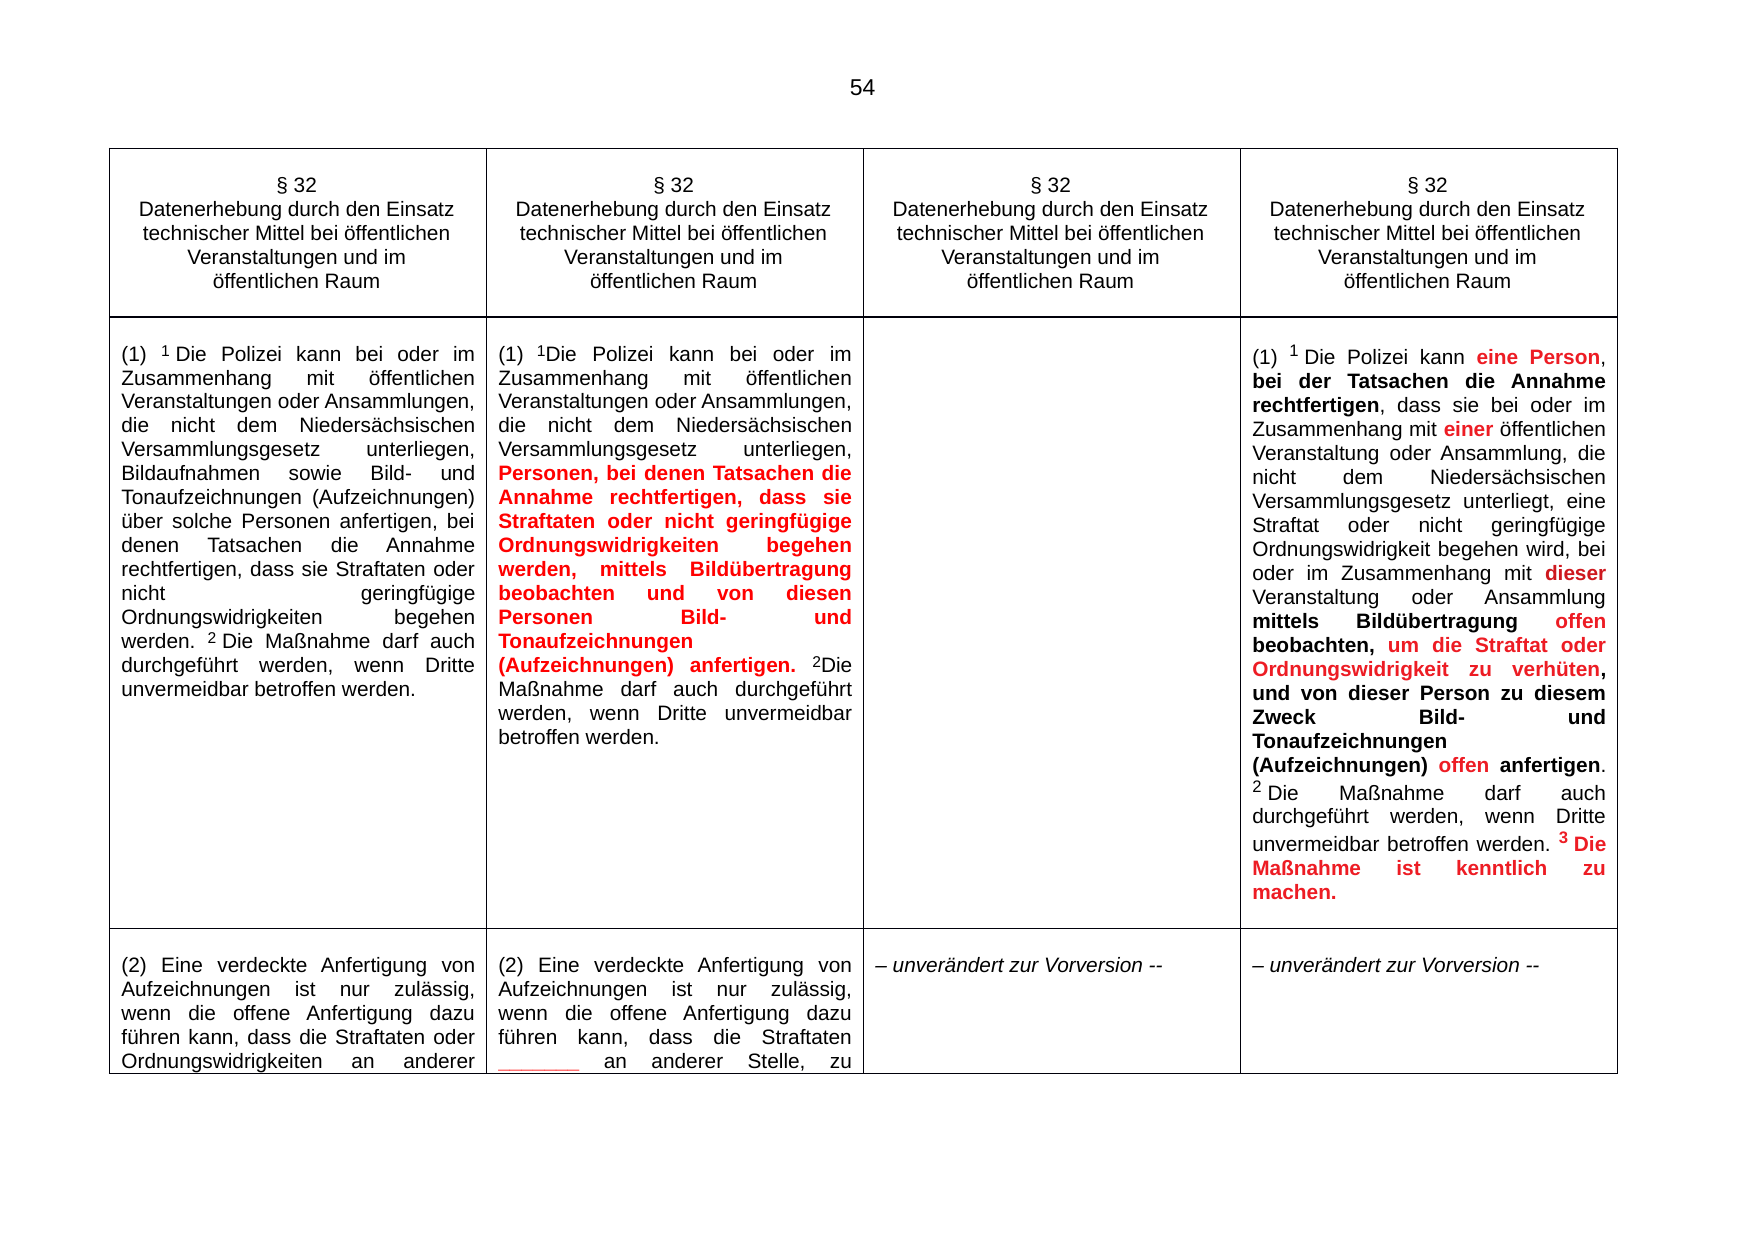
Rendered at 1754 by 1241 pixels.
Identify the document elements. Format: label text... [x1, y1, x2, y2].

table_cell (2) Eine verdeckte Anfertigung von Aufzeichnungen ist nur zulässig, wenn die offene Anfertigung dazu führen kann, dass die Straftaten _______ an anderer Stelle, zu [487, 929, 863, 1073]
table_cell (1) 1Die Polizei kann bei oder im Zusammenhang mit öffentlichen Veranstaltungen oder Ansammlungen, die nicht dem Niedersächsischen Versammlungsgesetz unterliegen, Personen, bei denen Tatsachen die Annahme rechtfertigen, dass sie Straftaten oder nicht geringfügige Ordnungswidrigkeiten begehen werden, mittels Bildübertragung beobachten und von diesen Personen Bild- und Tonaufzeichnungen (Aufzeichnungen) anfertigen. 2Die Maßnahme darf auch durchgeführt werden, wenn Dritte unvermeidbar betroffen werden. [487, 318, 863, 928]
table_cell (1) 1 Die Polizei kann bei oder im Zusammenhang mit öffentlichen Veranstaltungen oder Ansammlungen, die nicht dem Niedersächsischen Versammlungsgesetz unterliegen, Bildaufnahmen sowie Bild- und Tonaufzeichnungen (Aufzeichnungen) über solche Personen anfertigen, bei denen Tatsachen die Annahme rechtfertigen, dass sie Straftaten oder nicht geringfügige Ordnungswidrigkeiten begehen werden. 2 Die Maßnahme darf auch durchgeführt werden, wenn Dritte unvermeidbar betroffen werden. [110, 318, 486, 928]
table_cell § 32 Datenerhebung durch den Einsatz technischer Mittel bei öffentlichen Veranstaltungen und im öffentlichen Raum [1241, 149, 1617, 316]
table_cell [864, 318, 1240, 928]
table_cell § 32 Datenerhebung durch den Einsatz technischer Mittel bei öffentlichen Veranstaltungen und im öffentlichen Raum [864, 149, 1240, 316]
table_cell – unverändert zur Vorversion -- [1241, 929, 1617, 1073]
table_cell § 32 Datenerhebung durch den Einsatz technischer Mittel bei öffentlichen Veranstaltungen und im öffentlichen Raum [110, 149, 486, 316]
table_cell (1) 1 Die Polizei kann eine Person, bei der Tatsachen die Annahme rechtfertigen, dass sie bei oder im Zusammenhang mit einer öffentlichen Veranstaltung oder Ansammlung, die nicht dem Niedersächsischen Versammlungsgesetz unterliegt, eine Straftat oder nicht geringfügige Ordnungswidrigkeit begehen wird, bei oder im Zusammenhang mit dieser Veranstaltung oder Ansammlung mittels Bildübertragung offen beobachten, um die Straftat oder Ordnungswidrigkeit zu verhüten, und von dieser Person zu diesem Zweck Bild- und Tonaufzeichnungen (Aufzeichnungen) offen anfertigen. 2 Die Maßnahme darf auch durchgeführt werden, wenn Dritte unvermeidbar betroffen werden. 3 Die Maßnahme ist kenntlich zu machen. [1241, 318, 1617, 928]
table_cell § 32 Datenerhebung durch den Einsatz technischer Mittel bei öffentlichen Veranstaltungen und im öffentlichen Raum [487, 149, 863, 316]
table_cell – unverändert zur Vorversion -- [864, 929, 1240, 1073]
table_cell (2) Eine verdeckte Anfertigung von Aufzeichnungen ist nur zulässig, wenn die offene Anfertigung dazu führen kann, dass die Straftaten oder Ordnungswidrigkeiten an anderer [110, 929, 486, 1073]
